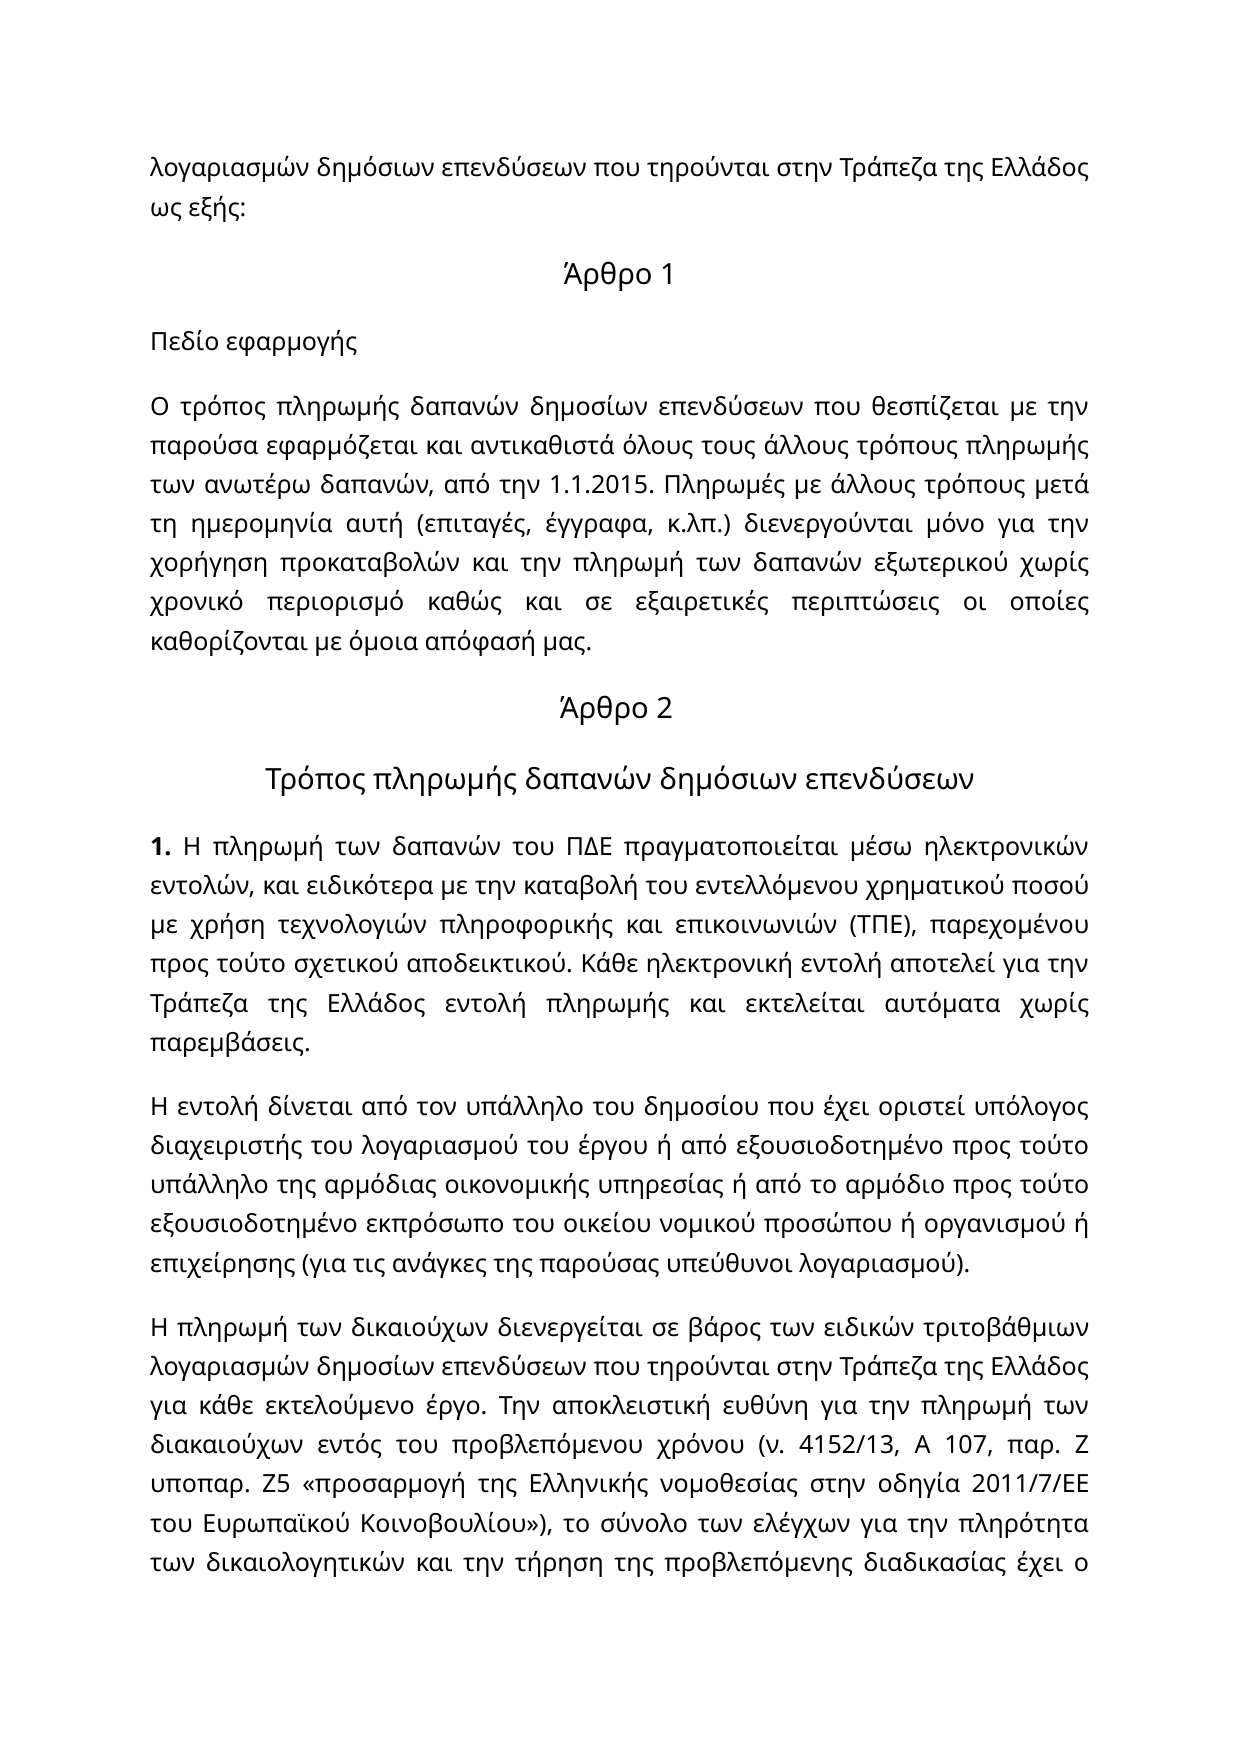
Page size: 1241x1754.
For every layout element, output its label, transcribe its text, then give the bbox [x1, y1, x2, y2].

subtitle Τρόπος πληρωμής δαπανών δημόσιων επενδύσεων [150, 758, 1090, 798]
subtitle Άρθρο 2 [150, 687, 1090, 727]
text Η πληρωμή των δικαιούχων διενεργείται σε βάρος των ειδικών τριτοβάθμιων λογαριασμών δημοσίων επενδύσεων που τηρούνται στην Τράπεζα της Ελλάδος για κάθε εκτελούμενο έργο. Την αποκλειστική ευθύνη για την πληρωμή των διακαιούχων εντός του προβλεπόμενου χρόνου (ν. 4152/13, Α 107, παρ. Ζ υποπαρ. Ζ5 «προσαρμογή της Ελληνικής νομοθεσίας στην οδηγία 2011/7/ΕΕ του Ευρωπαϊκού Κοινοβουλίου»), το σύνολο των ελέγχων για την πληρότητα των δικαιολογητικών και την τήρηση της προβλεπόμενης διαδικασίας έχει ο [150, 1309, 1090, 1578]
text Πεδίο εφαρμογής [150, 324, 1090, 358]
text Η εντολή δίνεται από τον υπάλληλο του δημοσίου που έχει οριστεί υπόλογος διαχειριστής του λογαριασμού του έργου ή από εξουσιοδοτημένο προς τούτο υπάλληλο της αρμόδιας οικονομικής υπηρεσίας ή από το αρμόδιο προς τούτο εξουσιοδοτημένο εκπρόσωπο του οικείου νομικού προσώπου ή οργανισμού ή επιχείρησης (για τις ανάγκες της παρούσας υπεύθυνοι λογαριασμού). [150, 1088, 1090, 1279]
text 1. Η πληρωμή των δαπανών του ΠΔΕ πραγματοποιείται μέσω ηλεκτρονικών εντολών, και ειδικότερα με την καταβολή του εντελλόμενου χρηματικού ποσού με χρήση τεχνολογιών πληροφορικής και επικοινωνιών (ΤΠΕ), παρεχομένου προς τούτο σχετικού αποδεικτικού. Κάθε ηλεκτρονική εντολή αποτελεί για την Τράπεζα της Ελλάδος εντολή πληρωμής και εκτελείται αυτόματα χωρίς παρεμβάσεις. [150, 828, 1090, 1058]
text λογαριασμών δημόσιων επενδύσεων που τηρούνται στην Τράπεζα της Ελλάδος ως εξής: [150, 150, 1090, 223]
subtitle Άρθρο 1 [150, 253, 1090, 293]
text Ο τρόπος πληρωμής δαπανών δημοσίων επενδύσεων που θεσπίζεται με την παρούσα εφαρμόζεται και αντικαθιστά όλους τους άλλους τρόπους πληρωμής των ανωτέρω δαπανών, από την 1.1.2015. Πληρωμές με άλλους τρόπους μετά τη ημερομηνία αυτή (επιταγές, έγγραφα, κ.λπ.) διενεργούνται μόνο για την χορήγηση προκαταβολών και την πληρωμή των δαπανών εξωτερικού χωρίς χρονικό περιορισμό καθώς και σε εξαιρετικές περιπτώσεις οι οποίες καθορίζονται με όμοια απόφασή μας. [150, 388, 1090, 657]
